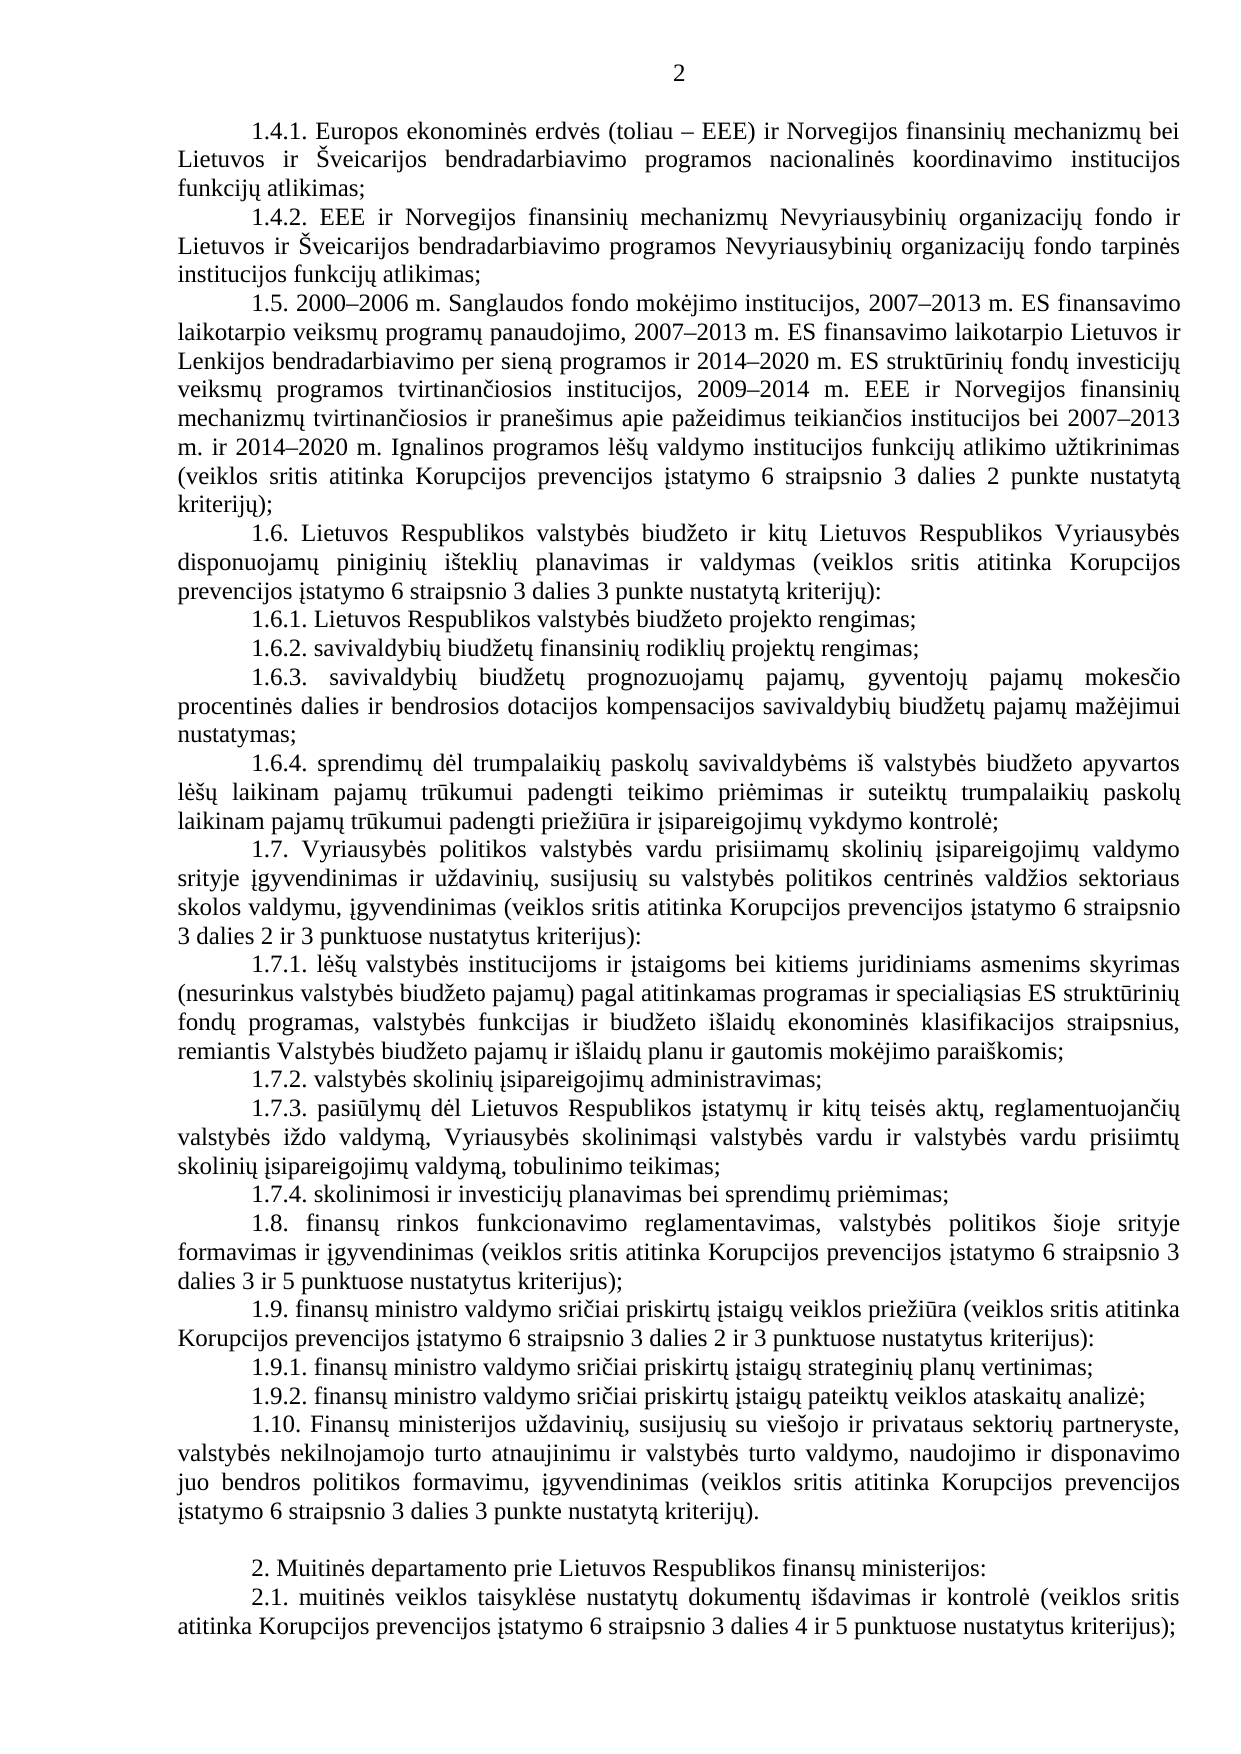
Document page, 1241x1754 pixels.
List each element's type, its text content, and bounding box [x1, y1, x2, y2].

text 1.9.2. finansų ministro valdymo sričiai priskirtų įstaigų pateiktų veiklos ataskaitų analizė; [177, 1381, 1181, 1409]
text 1.6.4. sprendimų dėl trumpalaikių paskolų savivaldybėms iš valstybės biudžeto apyvartos lėšų laikinam pajamų trūkumui padengti teikimo priėmimas ir suteiktų trumpalaikių paskolų laikinam pajamų trūkumui padengti priežiūra ir įsipareigojimų vykdymo kontrolė; [177, 748, 1181, 834]
text 1.7.1. lėšų valstybės institucijoms ir įstaigoms bei kitiems juridiniams asmenims skyrimas (nesurinkus valstybės biudžeto pajamų) pagal atitinkamas programas ir specialiąsias ES struktūrinių fondų programas, valstybės funkcijas ir biudžeto išlaidų ekonominės klasifikacijos straipsnius, remiantis Valstybės biudžeto pajamų ir išlaidų planu ir gautomis mokėjimo paraiškomis; [177, 949, 1181, 1064]
text 1.4.2. EEE ir Norvegijos finansinių mechanizmų Nevyriausybinių organizacijų fondo ir Lietuvos ir Šveicarijos bendradarbiavimo programos Nevyriausybinių organizacijų fondo tarpinės institucijos funkcijų atlikimas; [177, 202, 1181, 288]
text 1.7.2. valstybės skolinių įsipareigojimų administravimas; [177, 1064, 1181, 1093]
text 1.8. finansų rinkos funkcionavimo reglamentavimas, valstybės politikos šioje srityje formavimas ir įgyvendinimas (veiklos sritis atitinka Korupcijos prevencijos įstatymo 6 straipsnio 3 dalies 3 ir 5 punktuose nustatytus kriterijus); [177, 1208, 1181, 1294]
text 1.9. finansų ministro valdymo sričiai priskirtų įstaigų veiklos priežiūra (veiklos sritis atitinka Korupcijos prevencijos įstatymo 6 straipsnio 3 dalies 2 ir 3 punktuose nustatytus kriterijus): [177, 1294, 1181, 1352]
text 1.4.1. Europos ekonominės erdvės (toliau – EEE) ir Norvegijos finansinių mechanizmų bei Lietuvos ir Šveicarijos bendradarbiavimo programos nacionalinės koordinavimo institucijos funkcijų atlikimas; [177, 116, 1181, 202]
text 1.6.3. savivaldybių biudžetų prognozuojamų pajamų, gyventojų pajamų mokesčio procentinės dalies ir bendrosios dotacijos kompensacijos savivaldybių biudžetų pajamų mažėjimui nustatymas; [177, 662, 1181, 748]
text 1.10. Finansų ministerijos uždavinių, susijusių su viešojo ir privataus sektorių partneryste, valstybės nekilnojamojo turto atnaujinimu ir valstybės turto valdymo, naudojimo ir disponavimo juo bendros politikos formavimu, įgyvendinimas (veiklos sritis atitinka Korupcijos prevencijos įstatymo 6 straipsnio 3 dalies 3 punkte nustatytą kriterijų). [177, 1409, 1181, 1524]
text 1.7.4. skolinimosi ir investicijų planavimas bei sprendimų priėmimas; [177, 1179, 1181, 1208]
text 1.5. 2000–2006 m. Sanglaudos fondo mokėjimo institucijos, 2007–2013 m. ES finansavimo laikotarpio veiksmų programų panaudojimo, 2007–2013 m. ES finansavimo laikotarpio Lietuvos ir Lenkijos bendradarbiavimo per sieną programos ir 2014–2020 m. ES struktūrinių fondų investicijų veiksmų programos tvirtinančiosios institucijos, 2009–2014 m. EEE ir Norvegijos finansinių mechanizmų tvirtinančiosios ir pranešimus apie pažeidimus teikiančios institucijos bei 2007–2013 m. ir 2014–2020 m. Ignalinos programos lėšų valdymo institucijos funkcijų atlikimo užtikrinimas (veiklos sritis atitinka Korupcijos prevencijos įstatymo 6 straipsnio 3 dalies 2 punkte nustatytą kriterijų); [177, 288, 1181, 518]
text 1.9.1. finansų ministro valdymo sričiai priskirtų įstaigų strateginių planų vertinimas; [177, 1352, 1181, 1381]
text 1.7. Vyriausybės politikos valstybės vardu prisiimamų skolinių įsipareigojimų valdymo srityje įgyvendinimas ir uždavinių, susijusių su valstybės politikos centrinės valdžios sektoriaus skolos valdymu, įgyvendinimas (veiklos sritis atitinka Korupcijos prevencijos įstatymo 6 straipsnio 3 dalies 2 ir 3 punktuose nustatytus kriterijus): [177, 834, 1181, 949]
text 1.7.3. pasiūlymų dėl Lietuvos Respublikos įstatymų ir kitų teisės aktų, reglamentuojančių valstybės iždo valdymą, Vyriausybės skolinimąsi valstybės vardu ir valstybės vardu prisiimtų skolinių įsipareigojimų valdymą, tobulinimo teikimas; [177, 1093, 1181, 1179]
text 1.6. Lietuvos Respublikos valstybės biudžeto ir kitų Lietuvos Respublikos Vyriausybės disponuojamų piniginių išteklių planavimas ir valdymas (veiklos sritis atitinka Korupcijos prevencijos įstatymo 6 straipsnio 3 dalies 3 punkte nustatytą kriterijų): [177, 518, 1181, 604]
text 2. Muitinės departamento prie Lietuvos Respublikos finansų ministerijos: [177, 1553, 1181, 1582]
text 1.6.2. savivaldybių biudžetų finansinių rodiklių projektų rengimas; [177, 633, 1181, 662]
text 1.6.1. Lietuvos Respublikos valstybės biudžeto projekto rengimas; [177, 604, 1181, 633]
text 2.1. muitinės veiklos taisyklėse nustatytų dokumentų išdavimas ir kontrolė (veiklos sritis atitinka Korupcijos prevencijos įstatymo 6 straipsnio 3 dalies 4 ir 5 punktuose nustatytus kriterijus); [177, 1582, 1181, 1639]
